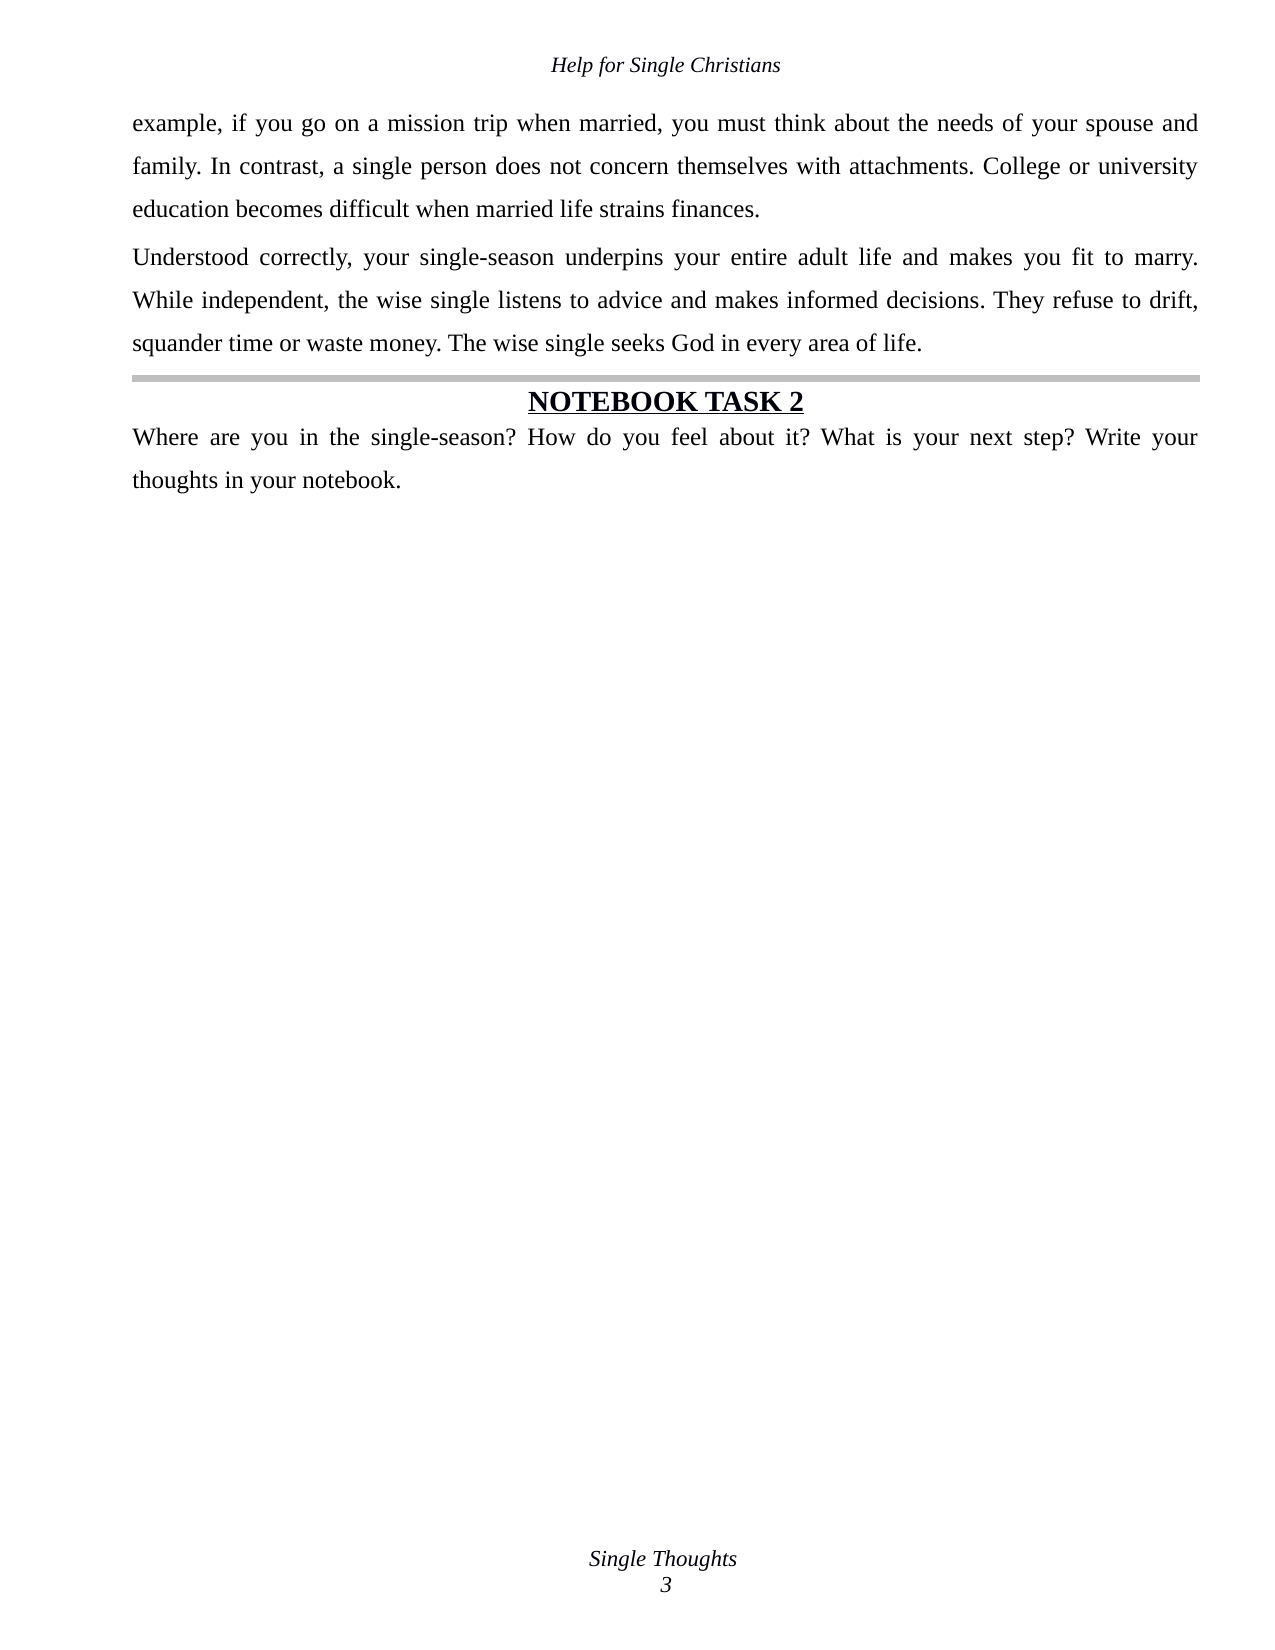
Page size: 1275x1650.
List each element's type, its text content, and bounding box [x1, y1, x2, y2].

text Understood correctly, your single-season underpins your entire adult life and makes you fit to marry. While independent, the wise single listens to advice and makes informed decisions. They refuse to drift, squander time or waste money. The wise single seeks God in every area of life. [132, 242, 1200, 357]
text example, if you go on a mission trip when married, you must think about the needs of your spouse and family. In contrast, a single person does not concern themselves with attachments. College or university education becomes difficult when married life strains finances. [132, 108, 1200, 223]
text Where are you in the single-season? How do you feel about it? What is your next step? Write your thoughts in your notebook. [132, 422, 1200, 494]
text NOTEBOOK TASK 2 [132, 382, 1200, 417]
